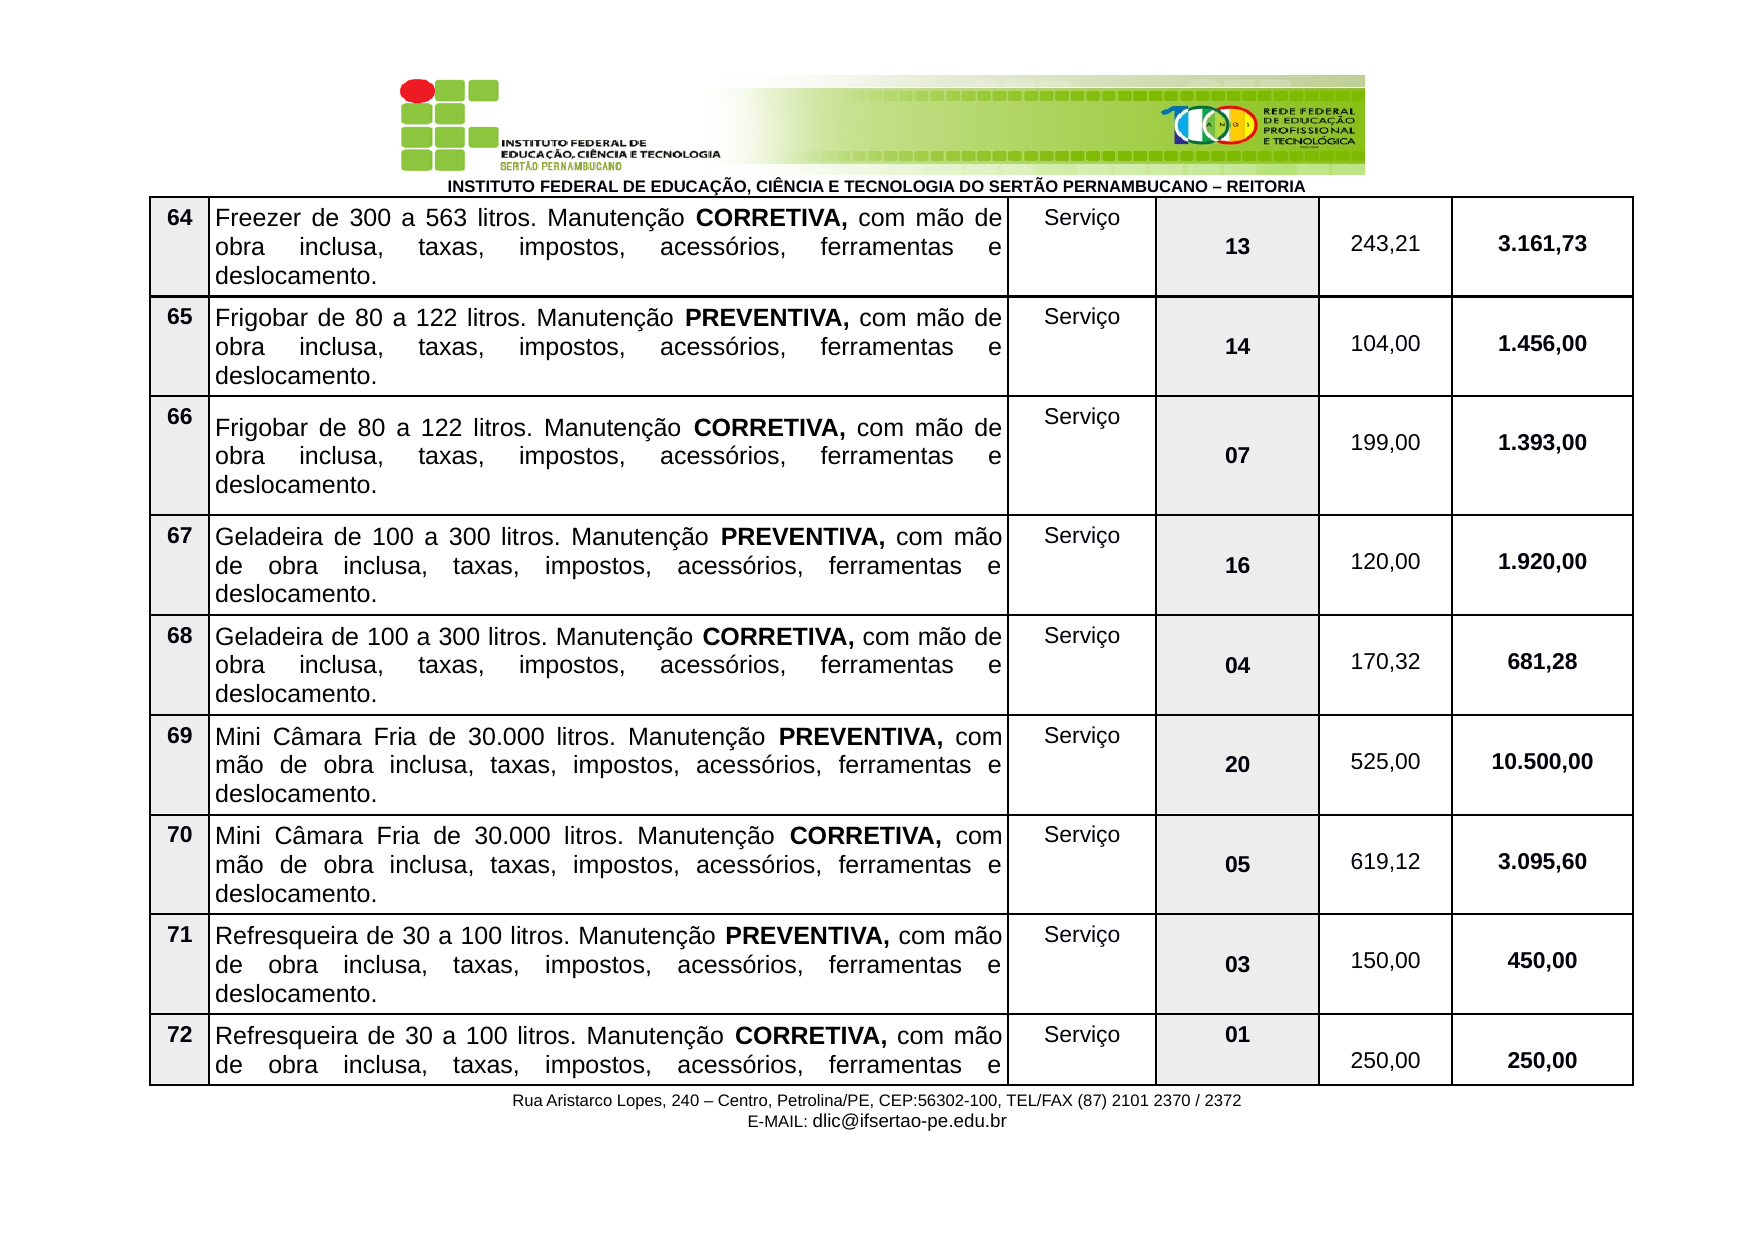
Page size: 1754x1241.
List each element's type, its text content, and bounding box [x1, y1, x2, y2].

picture [389, 75, 1365, 175]
table_cell Freezer de 300 a 563 litros. Manutenção CORRETIVA, com mão de obra inclusa, taxas, impostos, acessórios, ferramentas e deslocamento. [210, 198, 1007, 295]
table_cell 170,32 [1320, 616, 1451, 714]
table_cell Serviço [1009, 397, 1155, 514]
table_cell 3.095,60 [1453, 816, 1632, 913]
table_cell 1.456,00 [1453, 298, 1632, 395]
table_cell Serviço [1009, 516, 1155, 614]
table_cell 681,28 [1453, 616, 1632, 714]
table_cell Refresqueira de 30 a 100 litros. Manutenção CORRETIVA, com mão de obra inclusa, taxas, impostos, acessórios, ferramentas e [210, 1015, 1007, 1084]
table_cell 01 [1157, 1015, 1318, 1084]
table_cell Serviço [1009, 198, 1155, 295]
table_cell Serviço [1009, 915, 1155, 1013]
table_cell 20 [1157, 716, 1318, 813]
table_cell 13 [1157, 198, 1318, 295]
table_cell 250,00 [1320, 1015, 1451, 1084]
table_cell 525,00 [1320, 716, 1451, 813]
table_cell Serviço [1009, 716, 1155, 813]
table_cell 619,12 [1320, 816, 1451, 913]
table_cell Refresqueira de 30 a 100 litros. Manutenção PREVENTIVA, com mão de obra inclusa, taxas, impostos, acessórios, ferramentas e deslocamento. [210, 915, 1007, 1013]
table_cell 199,00 [1320, 397, 1451, 514]
table_cell 150,00 [1320, 915, 1451, 1013]
table_cell 3.161,73 [1453, 198, 1632, 295]
table_cell 450,00 [1453, 915, 1632, 1013]
table_cell 72 [151, 1015, 208, 1084]
table_cell Geladeira de 100 a 300 litros. Manutenção CORRETIVA, com mão de obra inclusa, taxas, impostos, acessórios, ferramentas e deslocamento. [210, 616, 1007, 714]
table_cell 65 [151, 298, 208, 395]
table_cell 104,00 [1320, 298, 1451, 395]
table_cell 03 [1157, 915, 1318, 1013]
table_cell 64 [151, 198, 208, 295]
table_cell Geladeira de 100 a 300 litros. Manutenção PREVENTIVA, com mão de obra inclusa, taxas, impostos, acessórios, ferramentas e deslocamento. [210, 516, 1007, 614]
table_cell 16 [1157, 516, 1318, 614]
table_cell 68 [151, 616, 208, 714]
table_cell Mini Câmara Fria de 30.000 litros. Manutenção PREVENTIVA, com mão de obra inclusa, taxas, impostos, acessórios, ferramentas e deslocamento. [210, 716, 1007, 813]
table_cell 71 [151, 915, 208, 1013]
table_cell Frigobar de 80 a 122 litros. Manutenção PREVENTIVA, com mão de obra inclusa, taxas, impostos, acessórios, ferramentas e deslocamento. [210, 298, 1007, 395]
table_cell Serviço [1009, 298, 1155, 395]
table_cell 70 [151, 816, 208, 913]
table_cell 14 [1157, 298, 1318, 395]
table_cell 67 [151, 516, 208, 614]
table_cell 1.920,00 [1453, 516, 1632, 614]
table_cell 250,00 [1453, 1015, 1632, 1084]
table_cell 10.500,00 [1453, 716, 1632, 813]
table_cell Mini Câmara Fria de 30.000 litros. Manutenção CORRETIVA, com mão de obra inclusa, taxas, impostos, acessórios, ferramentas e deslocamento. [210, 816, 1007, 913]
table_cell 243,21 [1320, 198, 1451, 295]
table_cell 07 [1157, 397, 1318, 514]
table_cell 120,00 [1320, 516, 1451, 614]
table_cell 1.393,00 [1453, 397, 1632, 514]
table_cell Serviço [1009, 616, 1155, 714]
table_cell Serviço [1009, 816, 1155, 913]
table_cell 04 [1157, 616, 1318, 714]
table_cell 66 [151, 397, 208, 514]
table_cell Frigobar de 80 a 122 litros. Manutenção CORRETIVA, com mão de obra inclusa, taxas, impostos, acessórios, ferramentas e deslocamento. [210, 397, 1007, 514]
table_cell 05 [1157, 816, 1318, 913]
table_cell 69 [151, 716, 208, 813]
table_cell Serviço [1009, 1015, 1155, 1084]
